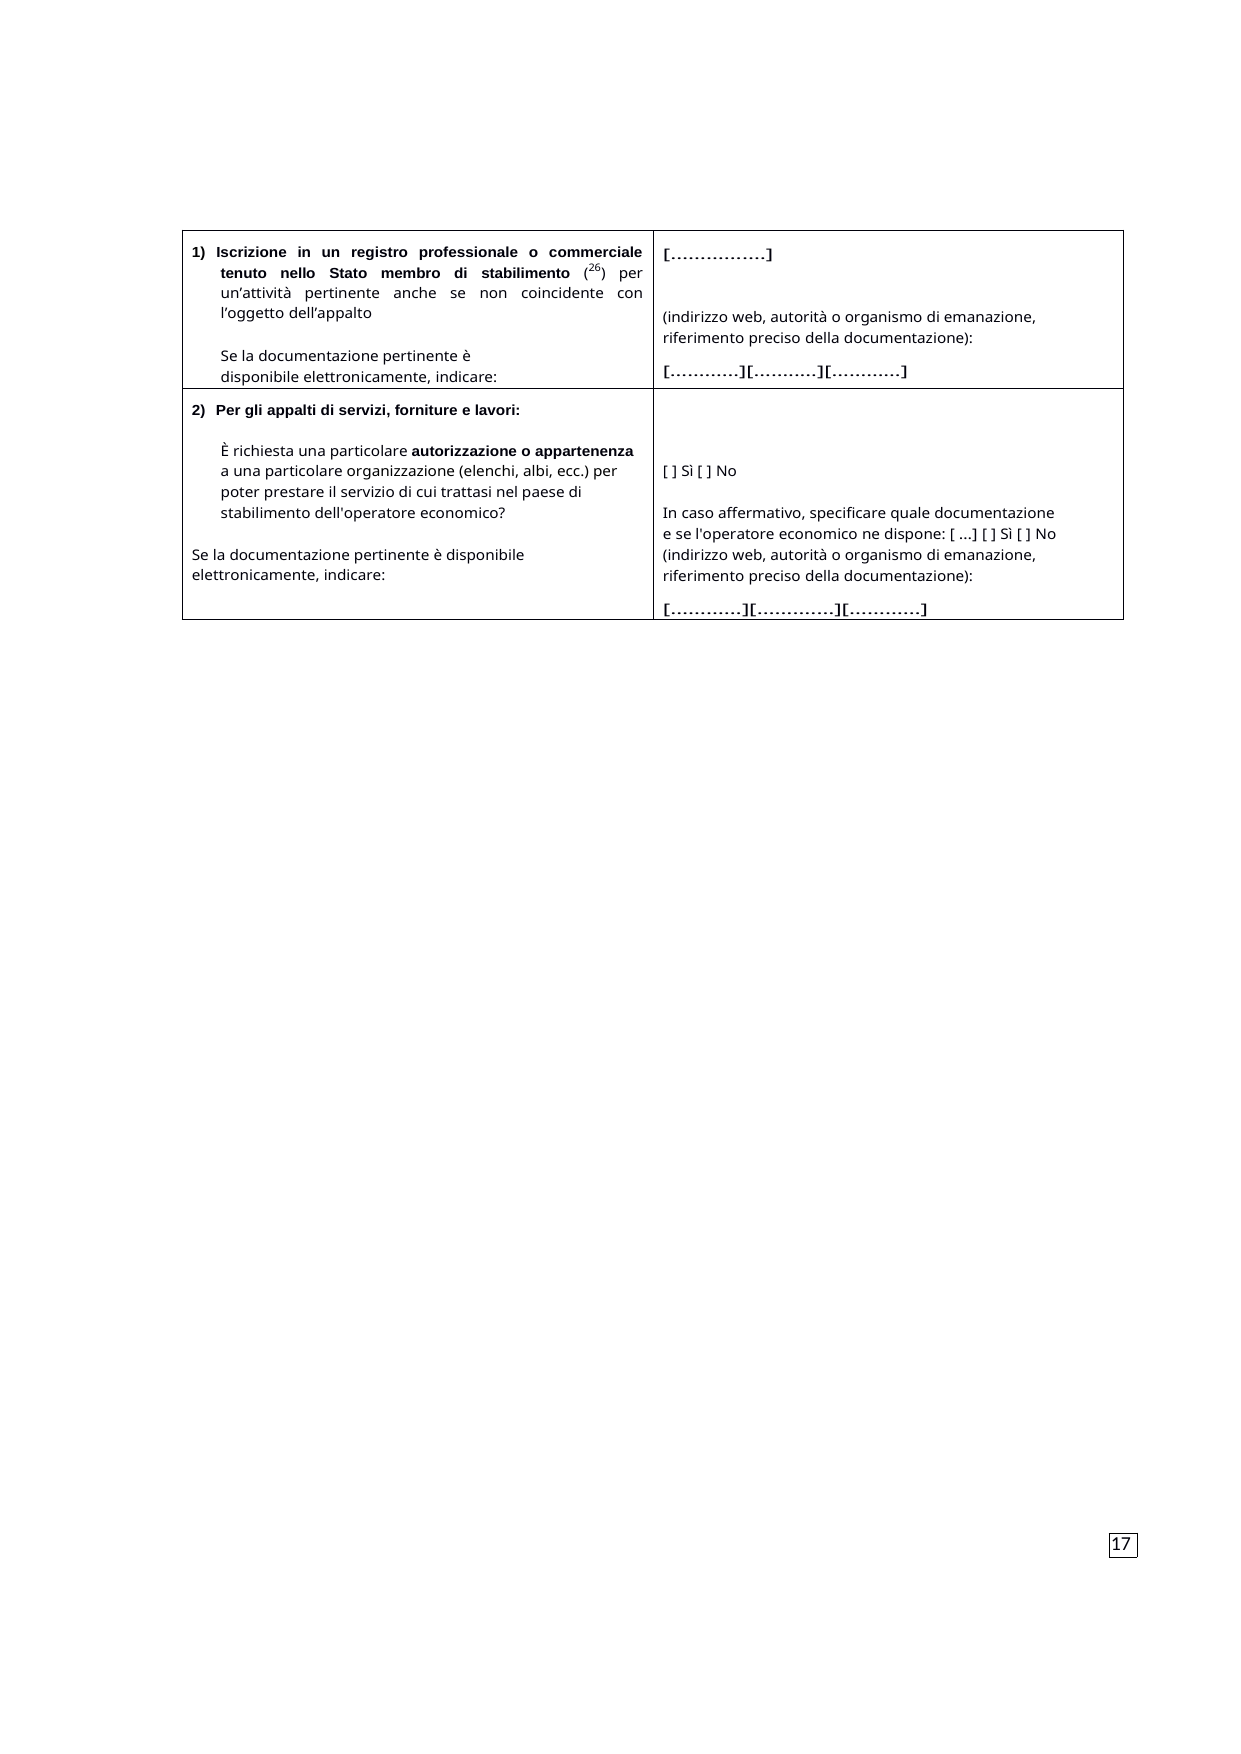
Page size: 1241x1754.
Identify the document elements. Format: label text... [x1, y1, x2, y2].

table_cell [ ] Sì [ ] No In caso affermativo, specificare quale documentazione e se l'operatore economico ne dispone: [ …] [ ] Sì [ ] No (indirizzo web, autorità o organismo di emanazione, riferimento preciso della documentazione): […………][……….…][…………] [654, 389, 1123, 618]
table_cell 2) Per gli appalti di servizi, forniture e lavori: È richiesta una particolare autorizzazione o appartenenza a una particolare organizzazione (elenchi, albi, ecc.) per poter prestare il servizio di cui trattasi nel paese di stabilimento dell'operatore economico? Se la documentazione pertinente è disponibile elettronicamente, indicare: [183, 389, 653, 618]
table_header 1) Iscrizione in un registro professionale o commerciale tenuto nello Stato membro di stabilimento (26) per un’attività pertinente anche se non coincidente con l’oggetto dell’appalto Se la documentazione pertinente è disponibile elettronicamente, indicare: [183, 231, 653, 388]
table_header [………….…] (indirizzo web, autorità o organismo di emanazione, riferimento preciso della documentazione): […………][……..…][…………] [654, 231, 1123, 388]
